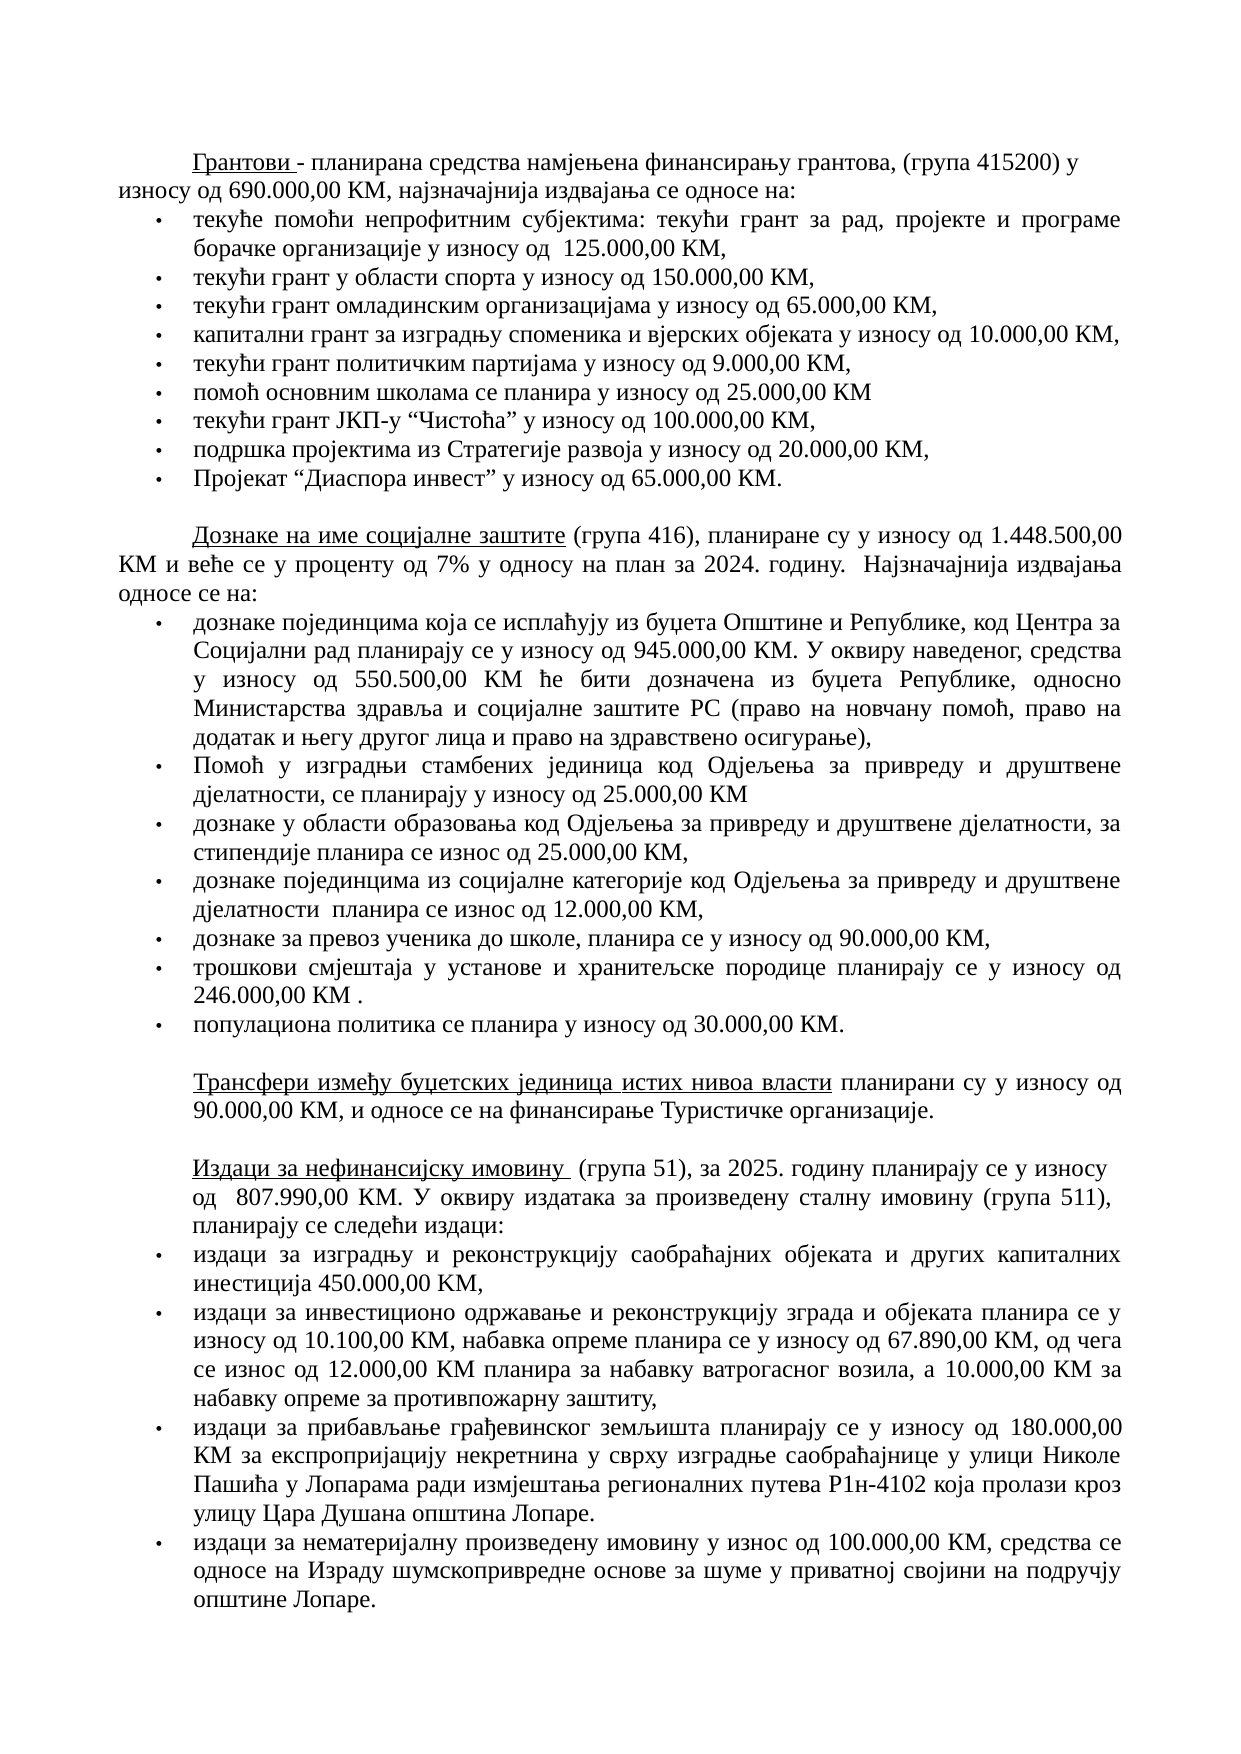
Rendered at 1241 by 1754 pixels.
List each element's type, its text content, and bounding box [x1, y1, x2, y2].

list издаци за инвестиционо одржавање и реконструкцију зграда и објеката планира се у износу од 10.100,00 КМ, набавка опреме планира се у износу од 67.890,00 КМ, од чега се износ од 12.000,00 КМ планира за набавку ватрогасног возила, а 10.000,00 КМ за набавку опреме за противпожарну заштиту, [156, 1297, 1122, 1412]
list подршка пројектима из Стратегије развоја у износу од 20.000,00 КМ, [156, 434, 1122, 463]
list текући грант политичким партијама у износу од 9.000,00 КМ, [156, 348, 1122, 377]
text Грантови - планирана средства намјењена финансирању грантова, (група 415200) у [118, 147, 1122, 176]
list капитални грант за изградњу споменика и вјерских објеката у износу од 10.000,00 КМ, [156, 319, 1122, 348]
list популациона политика се планира у износу од 30.000,00 КМ. [156, 1009, 1122, 1038]
list Помоћ у изградњи стамбених јединица код Одјељења за привреду и друштвене дјелатности, се планирају у износу од 25.000,00 КМ [156, 751, 1122, 808]
text Дознаке на име социјалне заштите (група 416), планиране су у износу од 1.448.500,00 КМ и веће се у проценту од 7% у односу на план за 2024. годину. Најзначајнија издвајања односе се на: [118, 521, 1122, 607]
list текући грант ЈКП-у “Чистоћа” у износу од 100.000,00 КМ, [156, 406, 1122, 434]
list текуће помоћи непрофитним субјектима: текући грант за рад, пројекте и програме борачке организације у износу од 125.000,00 КМ, [156, 204, 1122, 262]
list текући грант у области спорта у износу од 150.000,00 КМ, [156, 262, 1122, 291]
list помоћ основним школама се планира у износу од 25.000,00 КМ [156, 377, 1122, 406]
list издаци за изградњу и реконструкцију саобраћајних објеката и других капиталних инестиција 450.000,00 KM, [156, 1239, 1122, 1297]
list текући грант омладинским организацијама у износу од 65.000,00 КМ, [156, 291, 1122, 319]
list дознаке појединцима која се исплаћују из буџета Општине и Републике, код Центра за Социјални рад планирају се у износу од 945.000,00 КМ. У оквиру наведеног, средства у износу од 550.500,00 КМ ће бити дозначена из буџета Републике, односно Министарства здравља и социјалне заштите РС (право на новчану помоћ, право на додатак и његу другог лица и право на здравствено осигурање), [156, 607, 1122, 751]
list трошкови смјештаја у установе и хранитељске породице планирају се у износу од 246.000,00 КМ . [156, 952, 1122, 1009]
list Пројекат “Диаспора инвест” у износу од 65.000,00 КМ. [156, 463, 1122, 492]
text Издаци за нефинансијску имовину (група 51), за 2025. годину планирају се у износу од 807.990,00 КM. У оквиру издатака за произведену сталну имовину (група 511), планирају се следећи издаци: [118, 1153, 1122, 1239]
list издаци за прибављање грађевинског земљишта планирају се у износу од 180.000,00 КМ за експропријацију некретнина у сврху изградње саобраћајнице у улици Николе Пашића у Лопарама ради измјештања регионалних путева Р1н-4102 која пролази кроз улицу Цара Душана општина Лопаре. [156, 1412, 1122, 1527]
list издаци за нематеријалну произведену имовину у износ од 100.000,00 КМ, средства се односе на Израду шумскопривредне основе за шуме у приватној својини на подручју општине Лопаре. [156, 1527, 1122, 1613]
text износу од 690.000,00 КМ, најзначајнија издвајања се односе на: [118, 176, 1122, 204]
list дознаке за превоз ученика до школе, планира се у износу од 90.000,00 КМ, [156, 923, 1122, 952]
list дознаке у области образовања код Одјељења за привреду и друштвене дјелатности, за стипендије планира се износ од 25.000,00 КМ, [156, 808, 1122, 866]
list Трансфери између буџетских јединица истих нивоа власти планирани су у износу од 90.000,00 КМ, и односе се на финансирање Туристичке организације. [156, 1067, 1122, 1124]
list дознаке појединцима из социјалне категорије код Одјељења за привреду и друштвене дјелатности планира се износ од 12.000,00 КМ, [156, 866, 1122, 923]
